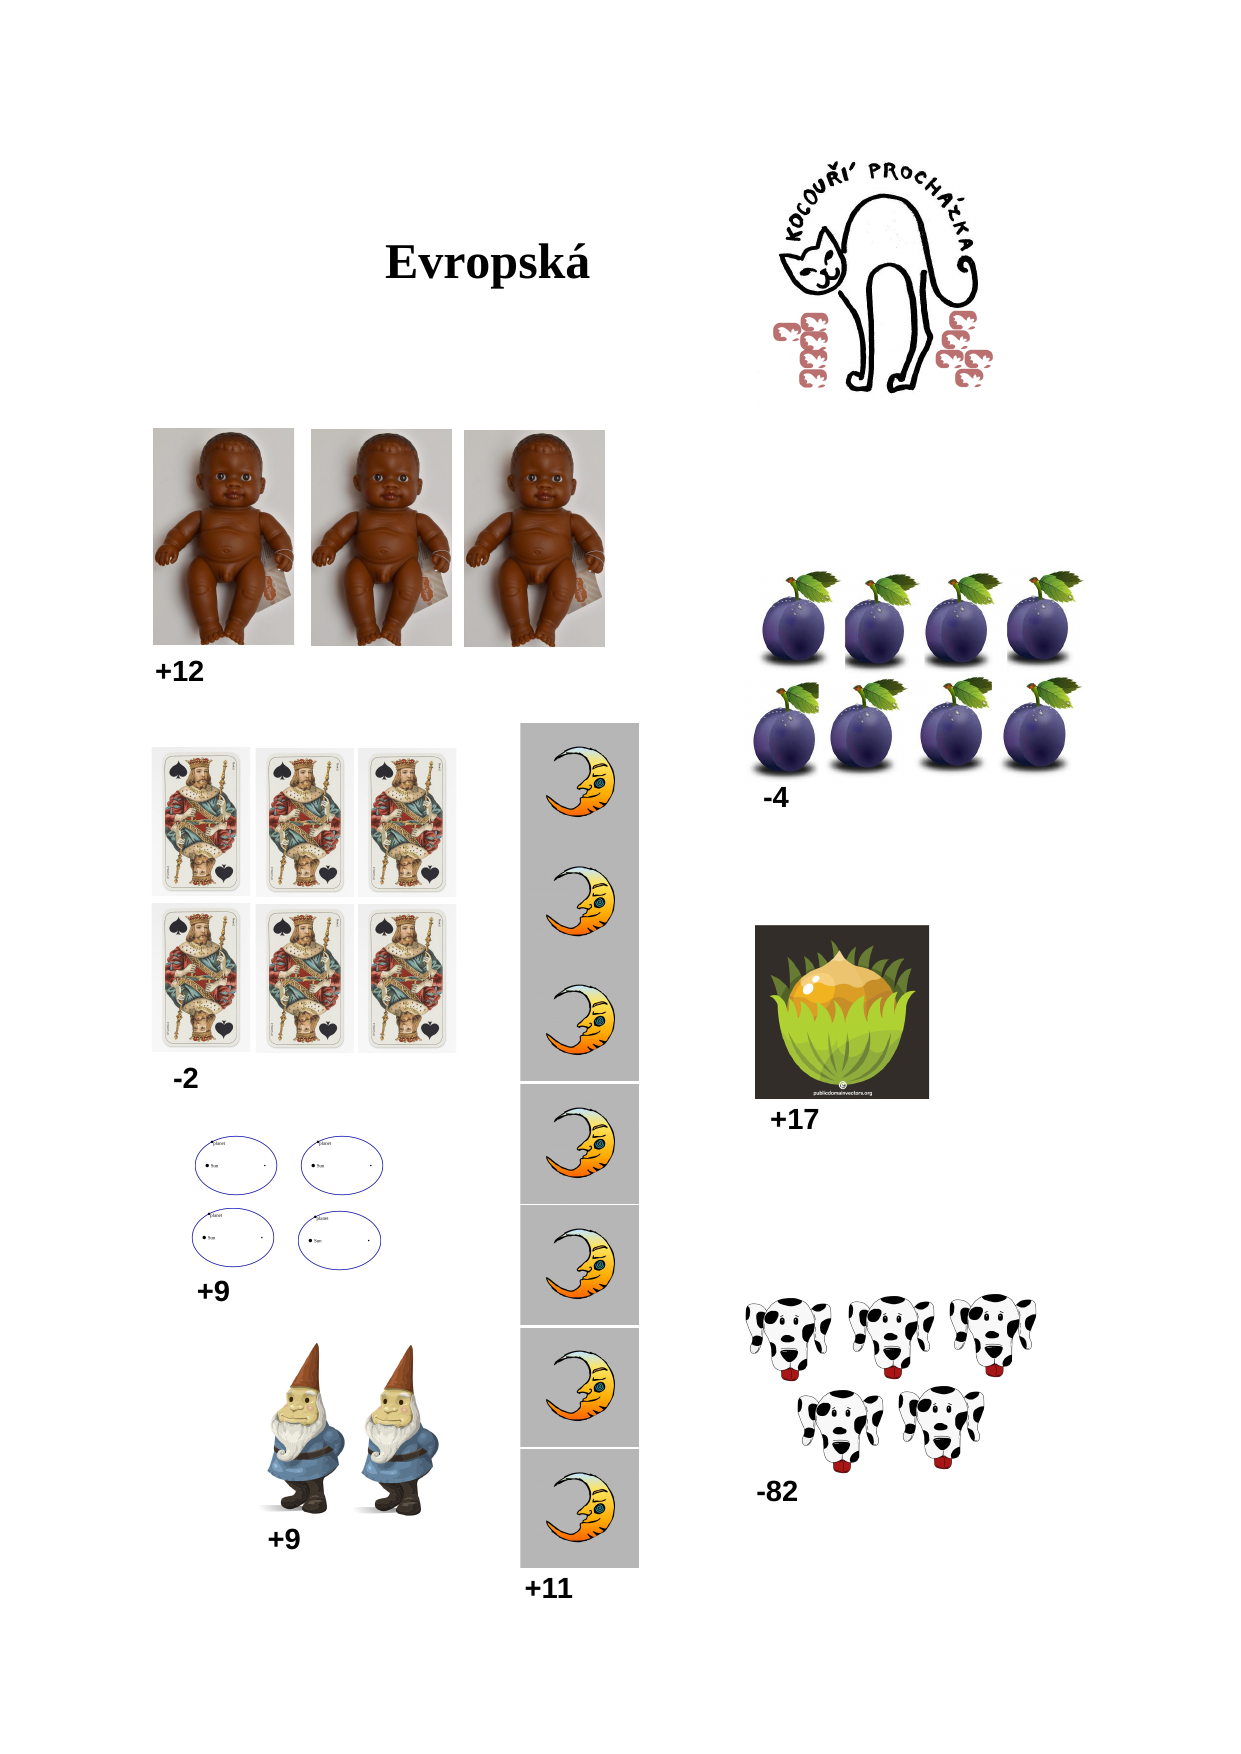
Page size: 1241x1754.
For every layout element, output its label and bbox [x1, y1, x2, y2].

picture [357, 748, 457, 897]
picture [755, 925, 930, 1099]
picture [297, 1210, 382, 1271]
picture [520, 723, 639, 1081]
picture [793, 1388, 888, 1475]
picture [464, 430, 605, 647]
picture [844, 1294, 939, 1381]
picture [520, 1449, 639, 1568]
picture [311, 429, 452, 646]
picture [946, 1292, 1041, 1379]
picture [257, 1343, 464, 1522]
picture [758, 145, 998, 406]
picture [520, 1084, 639, 1204]
picture [741, 566, 1089, 787]
picture [357, 904, 457, 1053]
picture [151, 903, 251, 1052]
picture [191, 1208, 275, 1268]
picture [194, 1135, 278, 1196]
picture [300, 1135, 384, 1196]
picture [741, 1296, 836, 1383]
picture [520, 1328, 639, 1447]
picture [894, 1384, 989, 1471]
picture [255, 904, 355, 1053]
picture [255, 748, 355, 897]
picture [153, 428, 295, 645]
picture [151, 747, 251, 896]
picture [520, 1205, 639, 1325]
